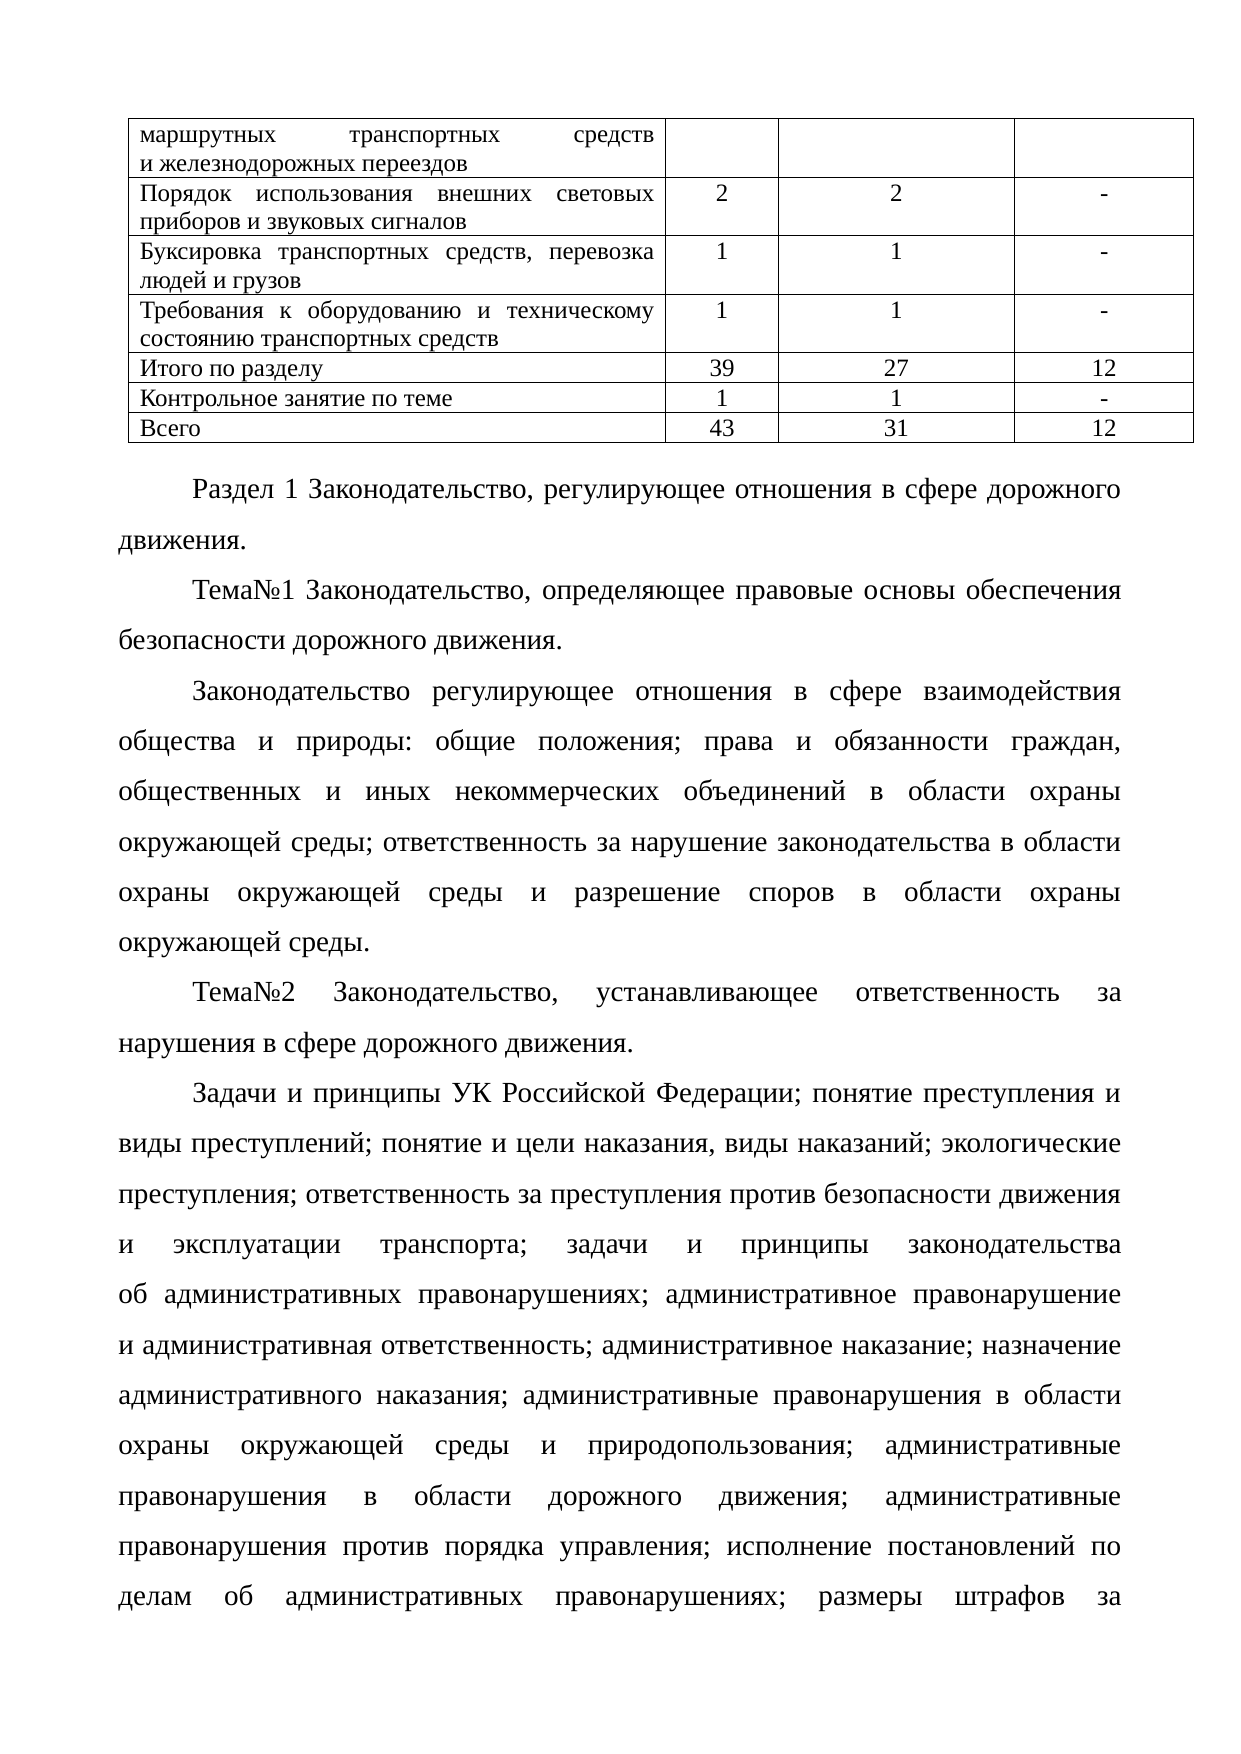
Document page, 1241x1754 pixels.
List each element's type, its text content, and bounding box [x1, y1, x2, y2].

table_cell - [1015, 178, 1193, 235]
text Задачи и принципы УК Российской Федерации; понятие преступления и виды преступлений; понятие и цели наказания, виды наказаний; экологические преступления; ответственность за преступления против безопасности движения и эксплуатации транспорта; задачи и принципы законодательства об административных правонарушениях; административное правонарушение и административная ответственность; административное наказание; назначение административного наказания; административные правонарушения в области охраны окружающей среды и природопользования; административные правонарушения в области дорожного движения; административные правонарушения против порядка управления; исполнение постановлений по делам об административных правонарушениях; размеры штрафов за [118, 1075, 1122, 1612]
text Раздел 1 Законодательство, регулирующее отношения в сфере дорожного движения. [118, 471, 1122, 555]
table_cell 1 [779, 295, 1014, 352]
text Тема№2 Законодательство, устанавливающее ответственность за нарушения в сфере дорожного движения. [118, 974, 1122, 1058]
table_cell 1 [666, 236, 778, 294]
table_cell 12 [1015, 413, 1193, 442]
table_cell Всего [129, 413, 665, 442]
table_cell Контрольное занятие по теме [129, 383, 665, 412]
table_cell 12 [1015, 353, 1193, 382]
table_cell 1 [779, 236, 1014, 294]
table_cell [666, 119, 778, 177]
table_cell Требования к оборудованию и техническому состоянию транспортных средств [129, 295, 665, 352]
table_cell 2 [779, 178, 1014, 235]
table_cell [1015, 119, 1193, 177]
table_cell 2 [666, 178, 778, 235]
table_cell - [1015, 236, 1193, 294]
text Законодательство регулирующее отношения в сфере взаимодействия общества и природы: общие положения; права и обязанности граждан, общественных и иных некоммерческих объединений в области охраны окружающей среды; ответственность за нарушение законодательства в области охраны окружающей среды и разрешение споров в области охраны окружающей среды. [118, 673, 1122, 958]
table_cell 31 [779, 413, 1014, 442]
table_cell 1 [779, 383, 1014, 412]
table_cell 39 [666, 353, 778, 382]
table_cell Итого по разделу [129, 353, 665, 382]
table_cell 1 [666, 383, 778, 412]
table_cell Порядок использования внешних световых приборов и звуковых сигналов [129, 178, 665, 235]
table_cell [779, 119, 1014, 177]
table_cell Буксировка транспортных средств, перевозка людей и грузов [129, 236, 665, 294]
table_cell 27 [779, 353, 1014, 382]
table_cell 1 [666, 295, 778, 352]
text Тема№1 Законодательство, определяющее правовые основы обеспечения безопасности дорожного движения. [118, 572, 1122, 656]
table_cell маршрутных транспортных средств и железнодорожных переездов [129, 119, 665, 177]
table_cell - [1015, 295, 1193, 352]
table_cell - [1015, 383, 1193, 412]
table_cell 43 [666, 413, 778, 442]
